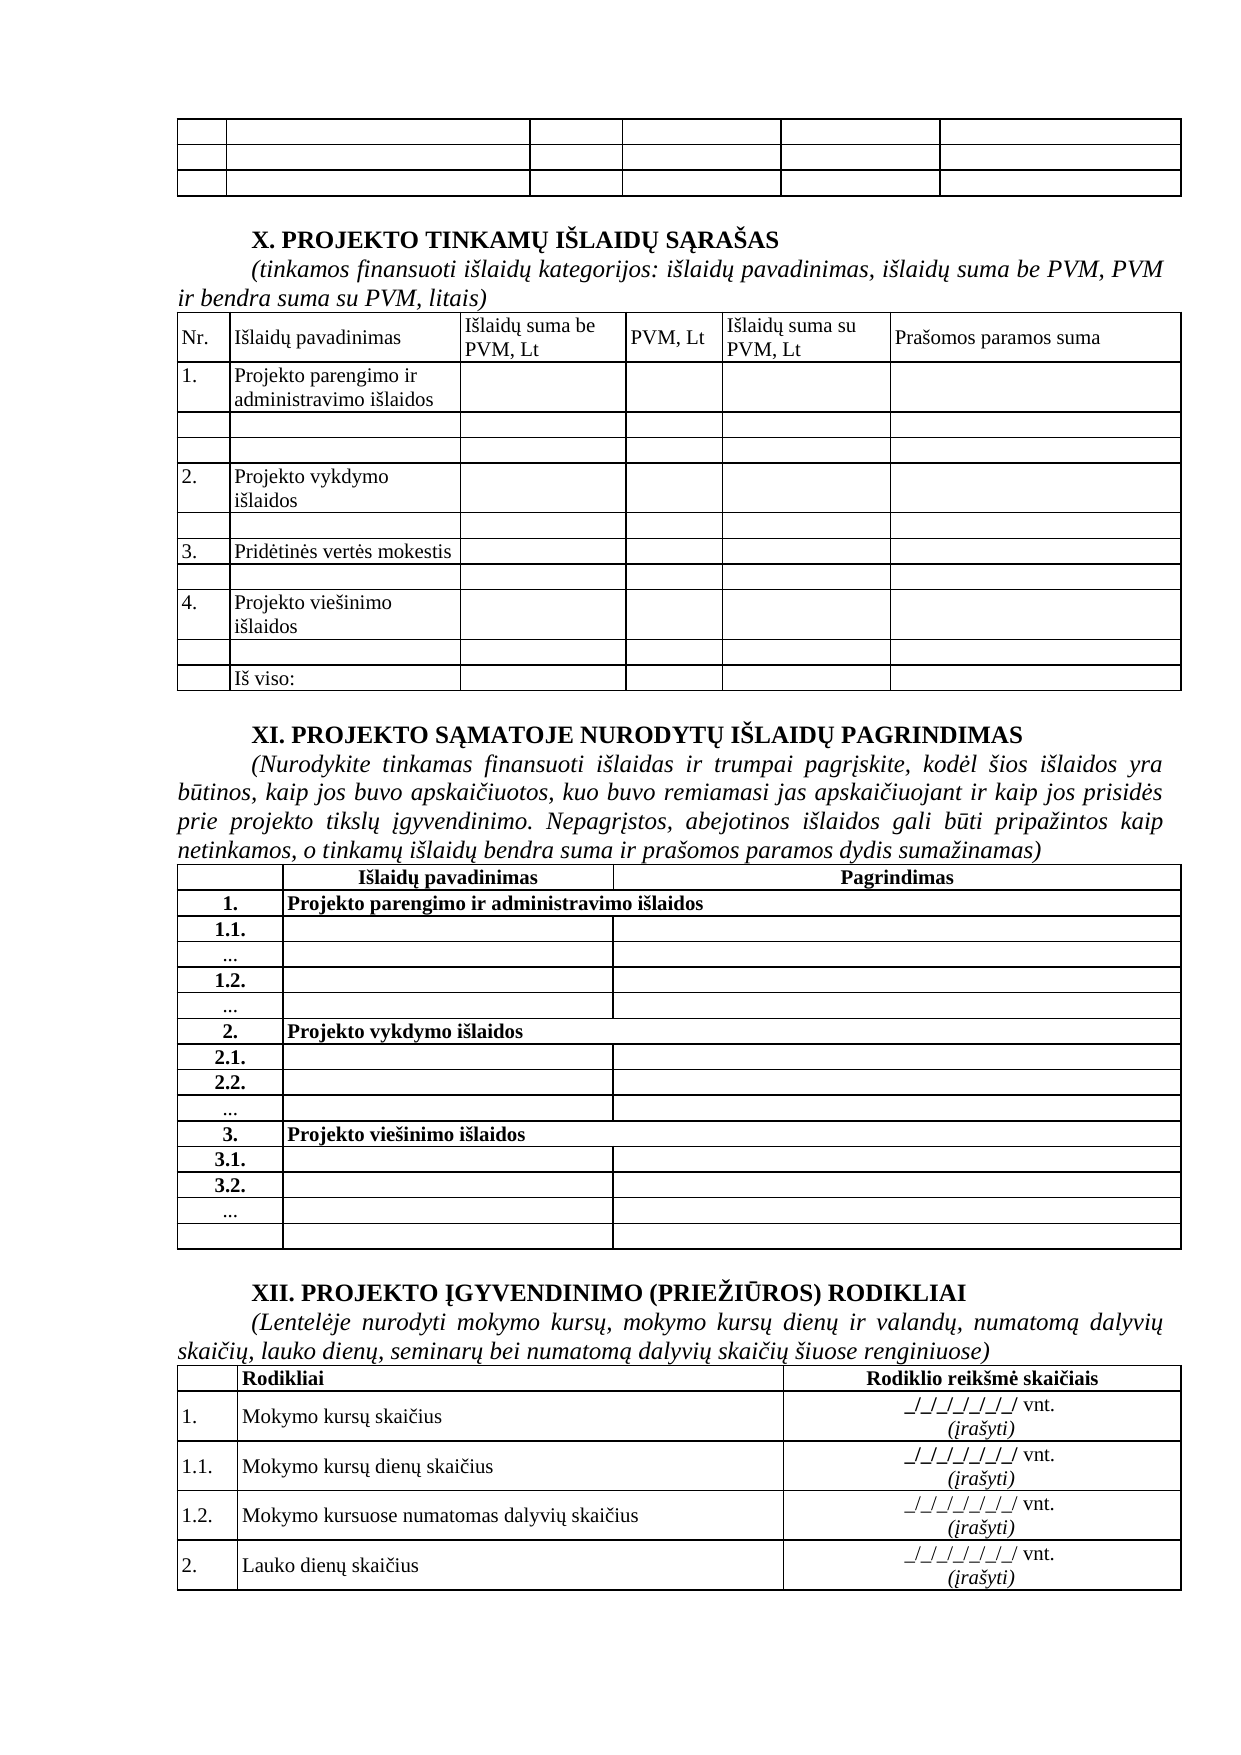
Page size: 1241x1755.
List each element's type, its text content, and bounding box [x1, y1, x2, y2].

table_cell Mokymo kursų dienų skaičius [238, 1442, 783, 1490]
text X. PROJEKTO TINKAMŲ IŠLAIDŲ SĄRAŠAS [177, 225, 1166, 254]
table_cell [222, 171, 226, 195]
table_cell [222, 120, 226, 144]
table_cell [718, 438, 722, 462]
table_cell [456, 413, 460, 437]
table_cell [723, 413, 727, 437]
table_cell [886, 640, 890, 664]
table_cell [227, 120, 231, 144]
table_cell 1. [178, 1392, 237, 1440]
table_cell [623, 120, 627, 144]
table_cell [723, 539, 727, 563]
table_cell [227, 145, 231, 169]
table_cell Mokymo kursų skaičius [238, 1392, 783, 1440]
table_cell [718, 666, 722, 690]
table_cell [618, 171, 622, 195]
table_cell 1.2. [178, 1491, 237, 1539]
text (Lentelėje nurodyti mokymo kursų, mokymo kursų dienų ir valandų, numatomą dalyvių skaičių, lauko dienų, seminarų bei numatomą dalyvių skaičių šiuose renginiuose) [177, 1307, 1166, 1365]
table_cell [723, 513, 727, 537]
table_cell [456, 438, 460, 462]
table_cell [723, 640, 727, 664]
text XI. PROJEKTO SĄMATOJE NURODYTŲ IŠLAIDŲ PAGRINDIMAS [177, 720, 1166, 749]
table_cell 2. [178, 1541, 237, 1589]
table_cell [723, 363, 890, 411]
table_cell [627, 464, 722, 512]
table_header Išlaidų pavadinimas [231, 313, 460, 361]
table_cell [461, 363, 625, 411]
table_cell 1.1. [178, 1442, 237, 1490]
table_cell [723, 464, 890, 512]
text (Nurodykite tinkamas finansuoti išlaidas ir trumpai pagrįskite, kodėl šios išlaidos yra būtinos, kaip jos buvo apskaičiuotos, kuo buvo remiamasi jas apskaičiuojant ir kaip jos prisidės prie projekto tikslų įgyvendinimo. Nepagrįstos, abejotinos išlaidos gali būti pripažintos kaip netinkamos, o tinkamų išlaidų bendra suma ir prašomos paramos dydis sumažinamas) [177, 749, 1166, 864]
table_cell 1. [178, 363, 229, 411]
table_cell [222, 145, 226, 169]
table_cell Mokymo kursuose numatomas dalyvių skaičius [238, 1491, 783, 1539]
table_cell Lauko dienų skaičius [238, 1541, 783, 1589]
table_cell [618, 145, 622, 169]
table_cell [227, 171, 231, 195]
table_cell [718, 640, 722, 664]
table_cell [461, 464, 625, 512]
table_cell [461, 590, 625, 638]
table_cell [891, 464, 1180, 512]
text XII. PROJEKTO ĮGYVENDINIMO (PRIEŽIŪROS) RODIKLIAI [177, 1278, 1166, 1307]
table_cell [723, 438, 727, 462]
table_cell [891, 363, 1180, 411]
table_cell [718, 539, 722, 563]
table_cell [718, 413, 722, 437]
table_cell [456, 513, 460, 537]
table_cell [627, 363, 722, 411]
table_cell [718, 565, 722, 589]
table_cell [886, 413, 890, 437]
table_cell [618, 120, 622, 144]
table_cell [627, 590, 722, 638]
table_cell [886, 539, 890, 563]
table_cell [456, 640, 460, 664]
table_cell [891, 590, 1180, 638]
table_header Nr. [178, 313, 229, 361]
table_cell [623, 145, 627, 169]
table_cell [723, 666, 727, 690]
table_cell 4. [178, 590, 229, 638]
table_cell [456, 565, 460, 589]
table_cell 2. [178, 464, 229, 512]
table_cell [723, 590, 890, 638]
table_cell [623, 171, 627, 195]
table_header [233, 1366, 237, 1390]
table_header PVM, Lt [627, 313, 722, 361]
table_cell [723, 565, 727, 589]
text (tinkamos finansuoti išlaidų kategorijos: išlaidų pavadinimas, išlaidų suma be PVM, PVM ir bendra suma su PVM, litais) [177, 254, 1166, 312]
table_header Prašomos paramos suma [891, 313, 1180, 361]
table_cell [718, 513, 722, 537]
table_cell [886, 513, 890, 537]
table_cell [886, 438, 890, 462]
table_cell [886, 666, 890, 690]
table_cell [886, 565, 890, 589]
